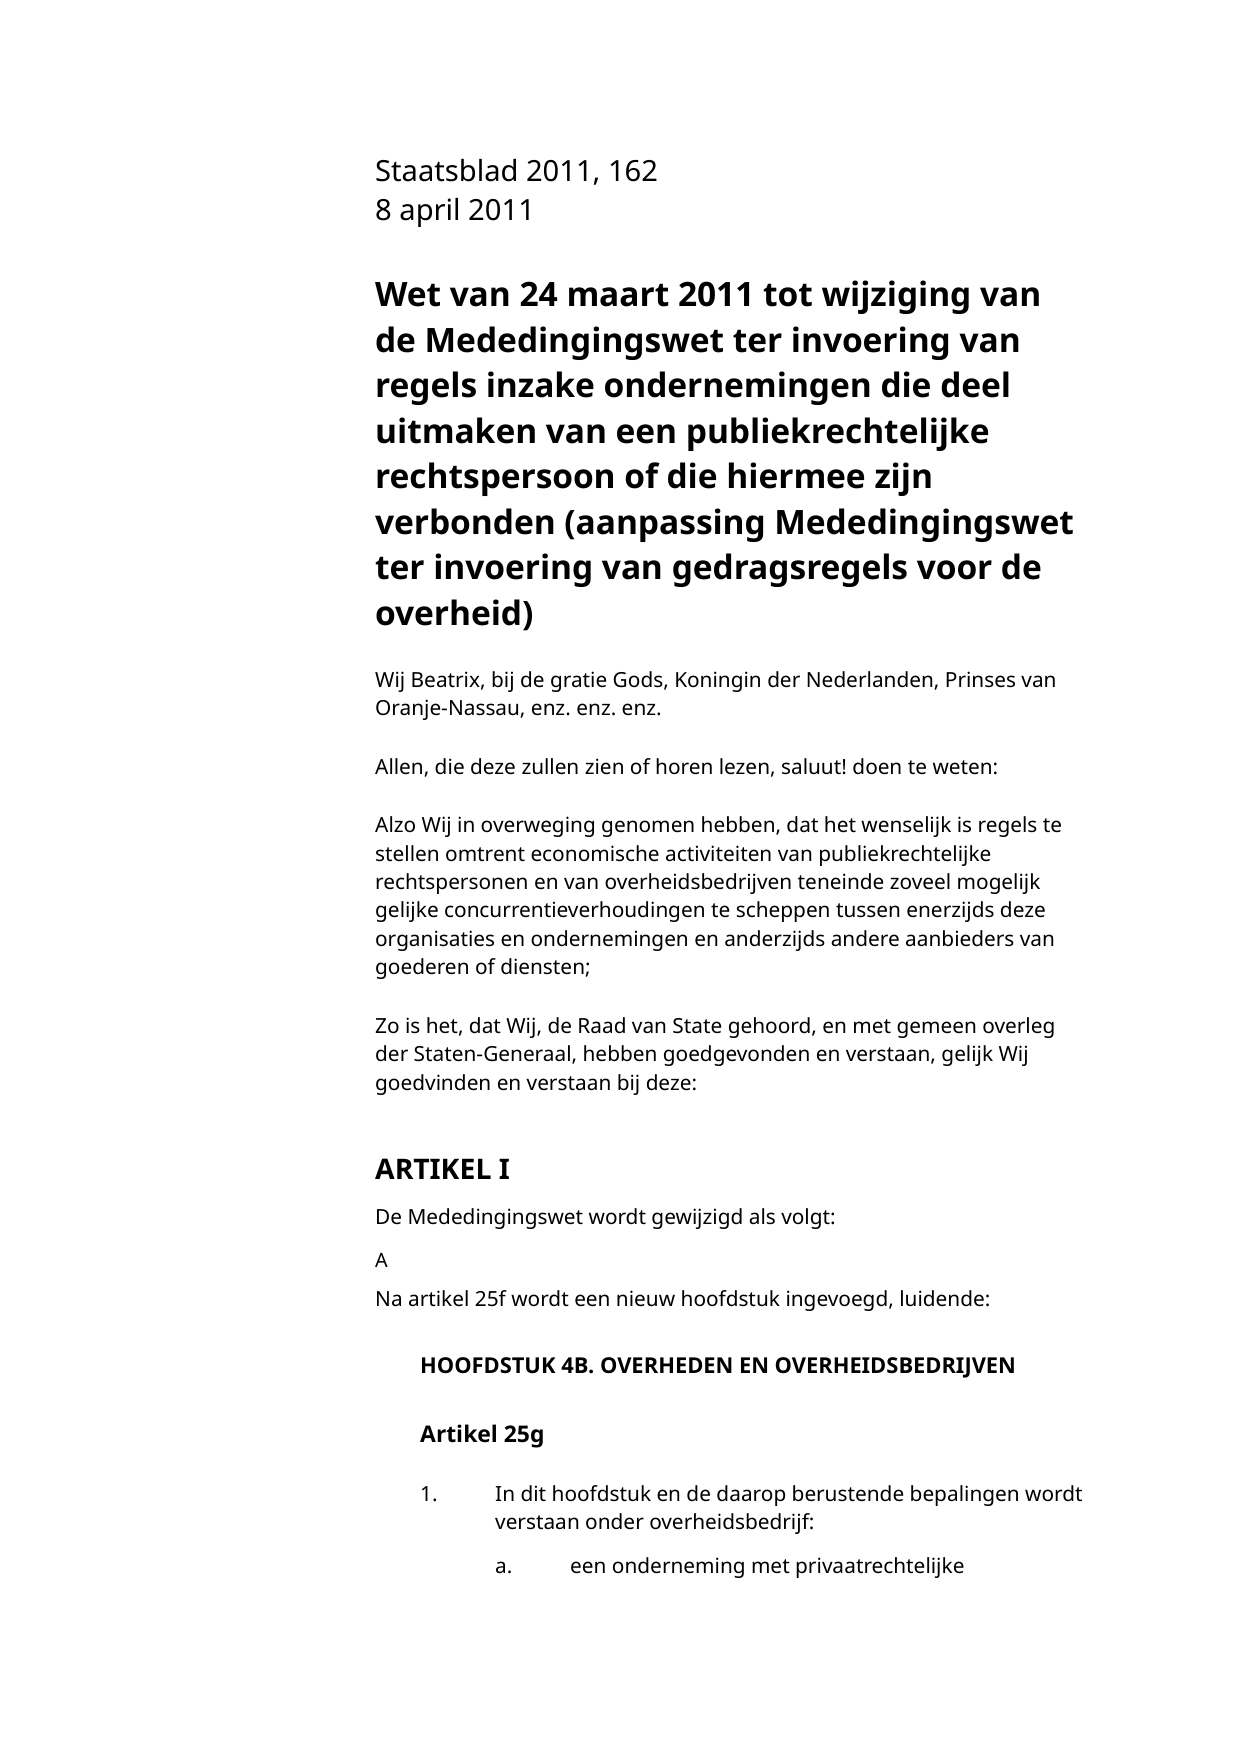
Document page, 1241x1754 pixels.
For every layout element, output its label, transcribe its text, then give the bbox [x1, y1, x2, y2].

text Zo is het, dat Wij, de Raad van State gehoord, en met gemeen overleg der Staten-Generaal, hebben goedgevonden en verstaan, gelijk Wij goedvinden en verstaan bij deze: [375, 1011, 1090, 1096]
subtitle Artikel 25g [420, 1418, 1090, 1449]
list een onderneming met privaatrechtelijke [495, 1551, 1090, 1579]
text Alzo Wij in overweging genomen hebben, dat het wenselijk is regels te stellen omtrent economische activiteiten van publiekrechtelijke rechtspersonen en van overheidsbedrijven teneinde zoveel mogelijk gelijke concurrentieverhoudingen te scheppen tussen enerzijds deze organisaties en ondernemingen en anderzijds andere aanbieders van goederen of diensten; [375, 810, 1090, 981]
text A [375, 1246, 1090, 1273]
text De Mededingingswet wordt gewijzigd als volgt: [375, 1202, 1090, 1231]
text Na artikel 25f wordt een nieuw hoofdstuk ingevoegd, luidende: [375, 1284, 1090, 1313]
text 8 april 2011 [375, 190, 1090, 229]
list In dit hoofdstuk en de daarop berustende bepalingen wordt verstaan onder overheidsbedrijf: [420, 1479, 1090, 1536]
text Staatsblad 2011, 162 [375, 150, 1090, 190]
subtitle HOOFDSTUK 4B. OVERHEDEN EN OVERHEIDSBEDRIJVEN [420, 1351, 1090, 1380]
text Allen, die deze zullen zien of horen lezen, saluut! doen te weten: [375, 752, 1090, 780]
subtitle Wet van 24 maart 2011 tot wijziging van de Mededingingswet ter invoering van regels inzake ondernemingen die deel uitmaken van een publiekrechtelijke rechtspersoon of die hiermee zijn verbonden (aanpassing Mededingingswet ter invoering van gedragsregels voor de overheid) [375, 271, 1090, 635]
text Wij Beatrix, bij de gratie Gods, Koningin der Nederlanden, Prinses van Oranje-Nassau, enz. enz. enz. [375, 665, 1090, 722]
subtitle ARTIKEL I [375, 1149, 1090, 1187]
